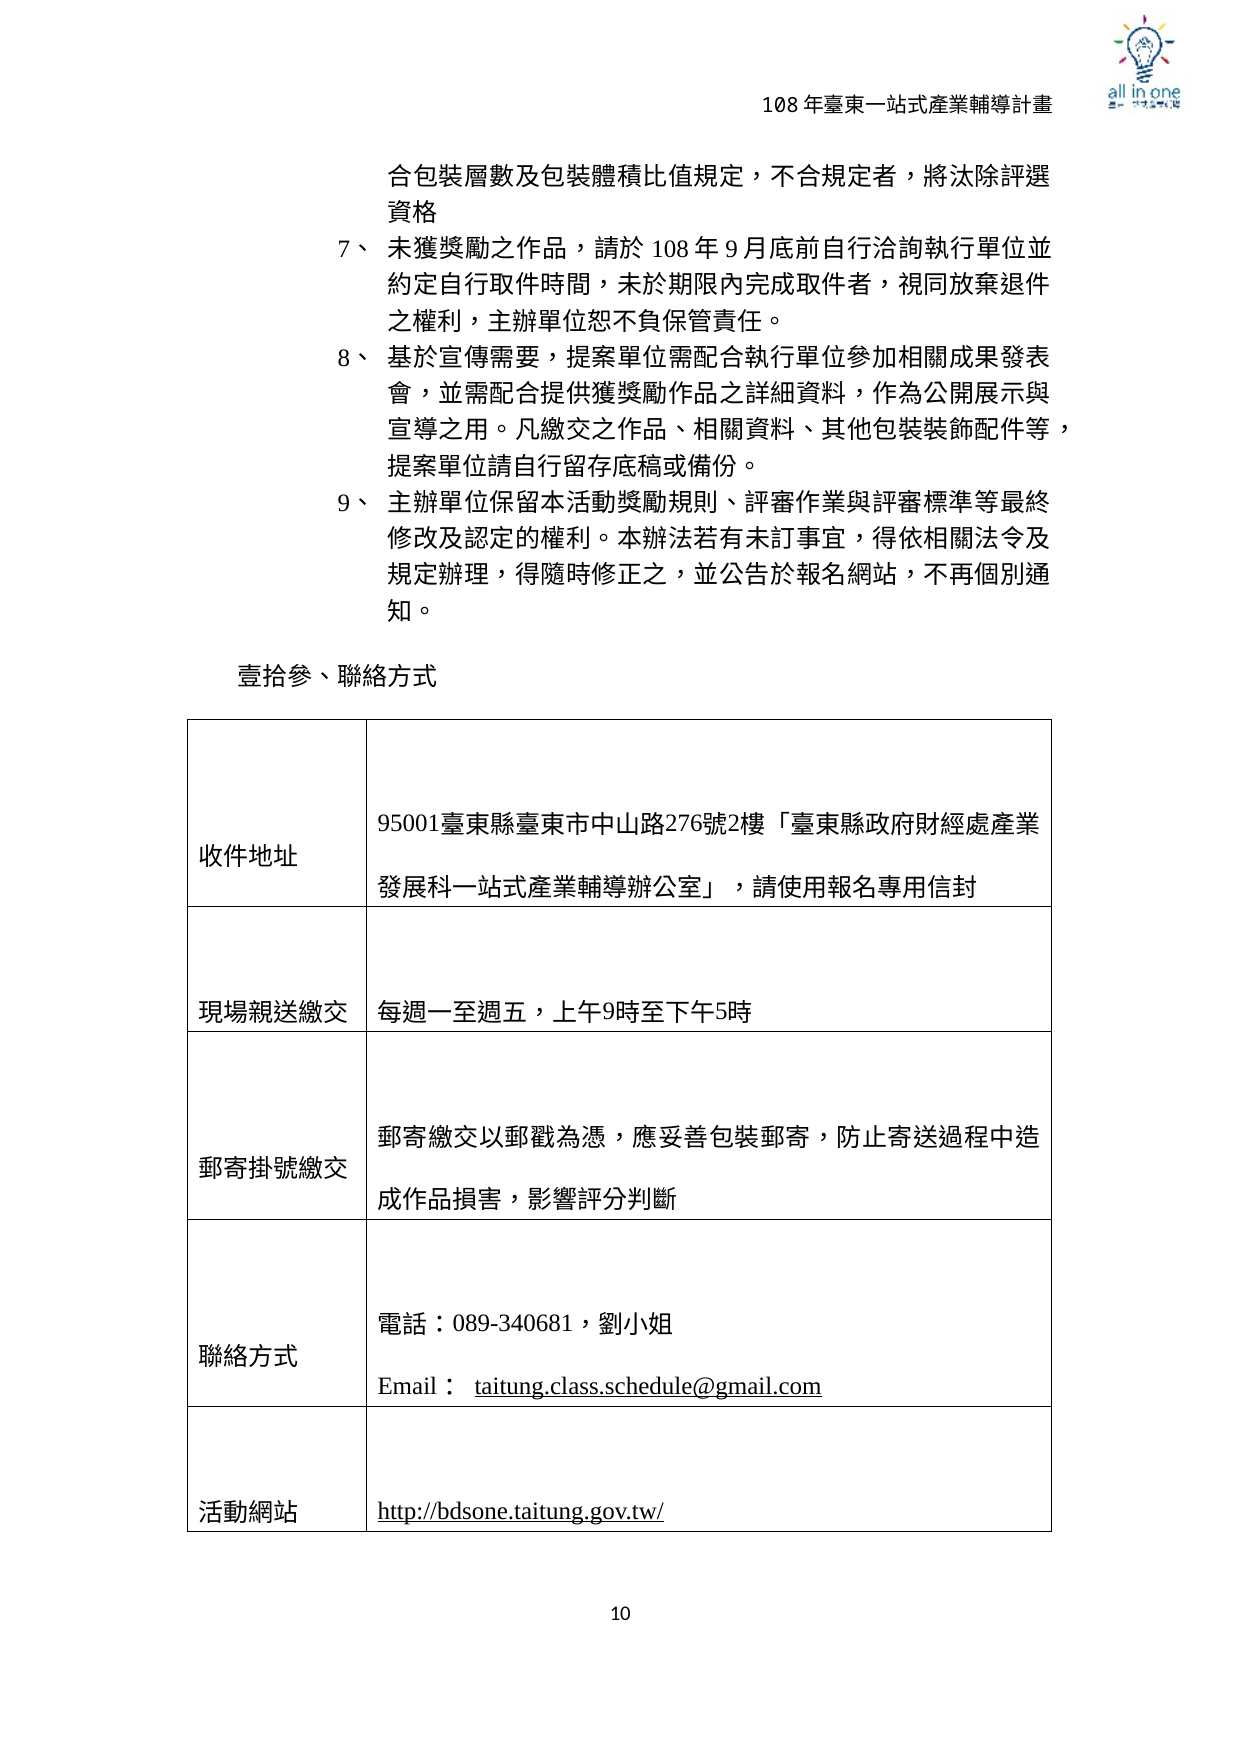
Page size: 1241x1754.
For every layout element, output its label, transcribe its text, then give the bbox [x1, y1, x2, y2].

list 聯絡方式 [237, 656, 1053, 692]
table_cell http://bdsone.taitung.gov.tw/ [367, 1407, 1051, 1531]
list 基於宣傳需要，提案單位需配合執行單位參加相關成果發表會，並需配合提供獲獎勵作品之詳細資料，作為公開展示與宣導之用。凡繳交之作品、相關資料、其他包裝裝飾配件等，提案單位請自行留存底稿或備份。 [337, 337, 1053, 482]
list 未獲獎勵之作品，請於108年9月底前自行洽詢執行單位並約定自行取件時間，未於期限內完成取件者，視同放棄退件之權利，主辦單位恕不負保管責任。 [337, 229, 1053, 337]
list 合包裝層數及包裝體積比值規定，不合規定者，將汰除評選資格 [337, 156, 1053, 229]
list 主辦單位保留本活動獎勵規則、評審作業與評審標準等最終修改及認定的權利。本辦法若有未訂事宜，得依相關法令及規定辦理，得隨時修正之，並公告於報名網站，不再個別通知。 [337, 482, 1053, 627]
table_header 收件地址 [188, 720, 366, 906]
table_cell 每週一至週五，上午9時至下午5時 [367, 907, 1051, 1031]
table_cell 郵寄掛號繳交 [188, 1032, 366, 1219]
table_cell 郵寄繳交以郵戳為憑，應妥善包裝郵寄，防止寄送過程中造成作品損害，影響評分判斷 [367, 1032, 1051, 1219]
table_cell 現場親送繳交 [188, 907, 366, 1031]
table_cell 聯絡方式 [188, 1220, 366, 1406]
table_cell 活動網站 [188, 1407, 366, 1531]
table_cell 電話：089-340681，劉小姐 Email： taitung.class.schedule@gmail.com [367, 1220, 1051, 1406]
table_header 95001臺東縣臺東市中山路276號2樓「臺東縣政府財經處產業發展科一站式產業輔導辦公室」，請使用報名專用信封 [367, 720, 1051, 906]
